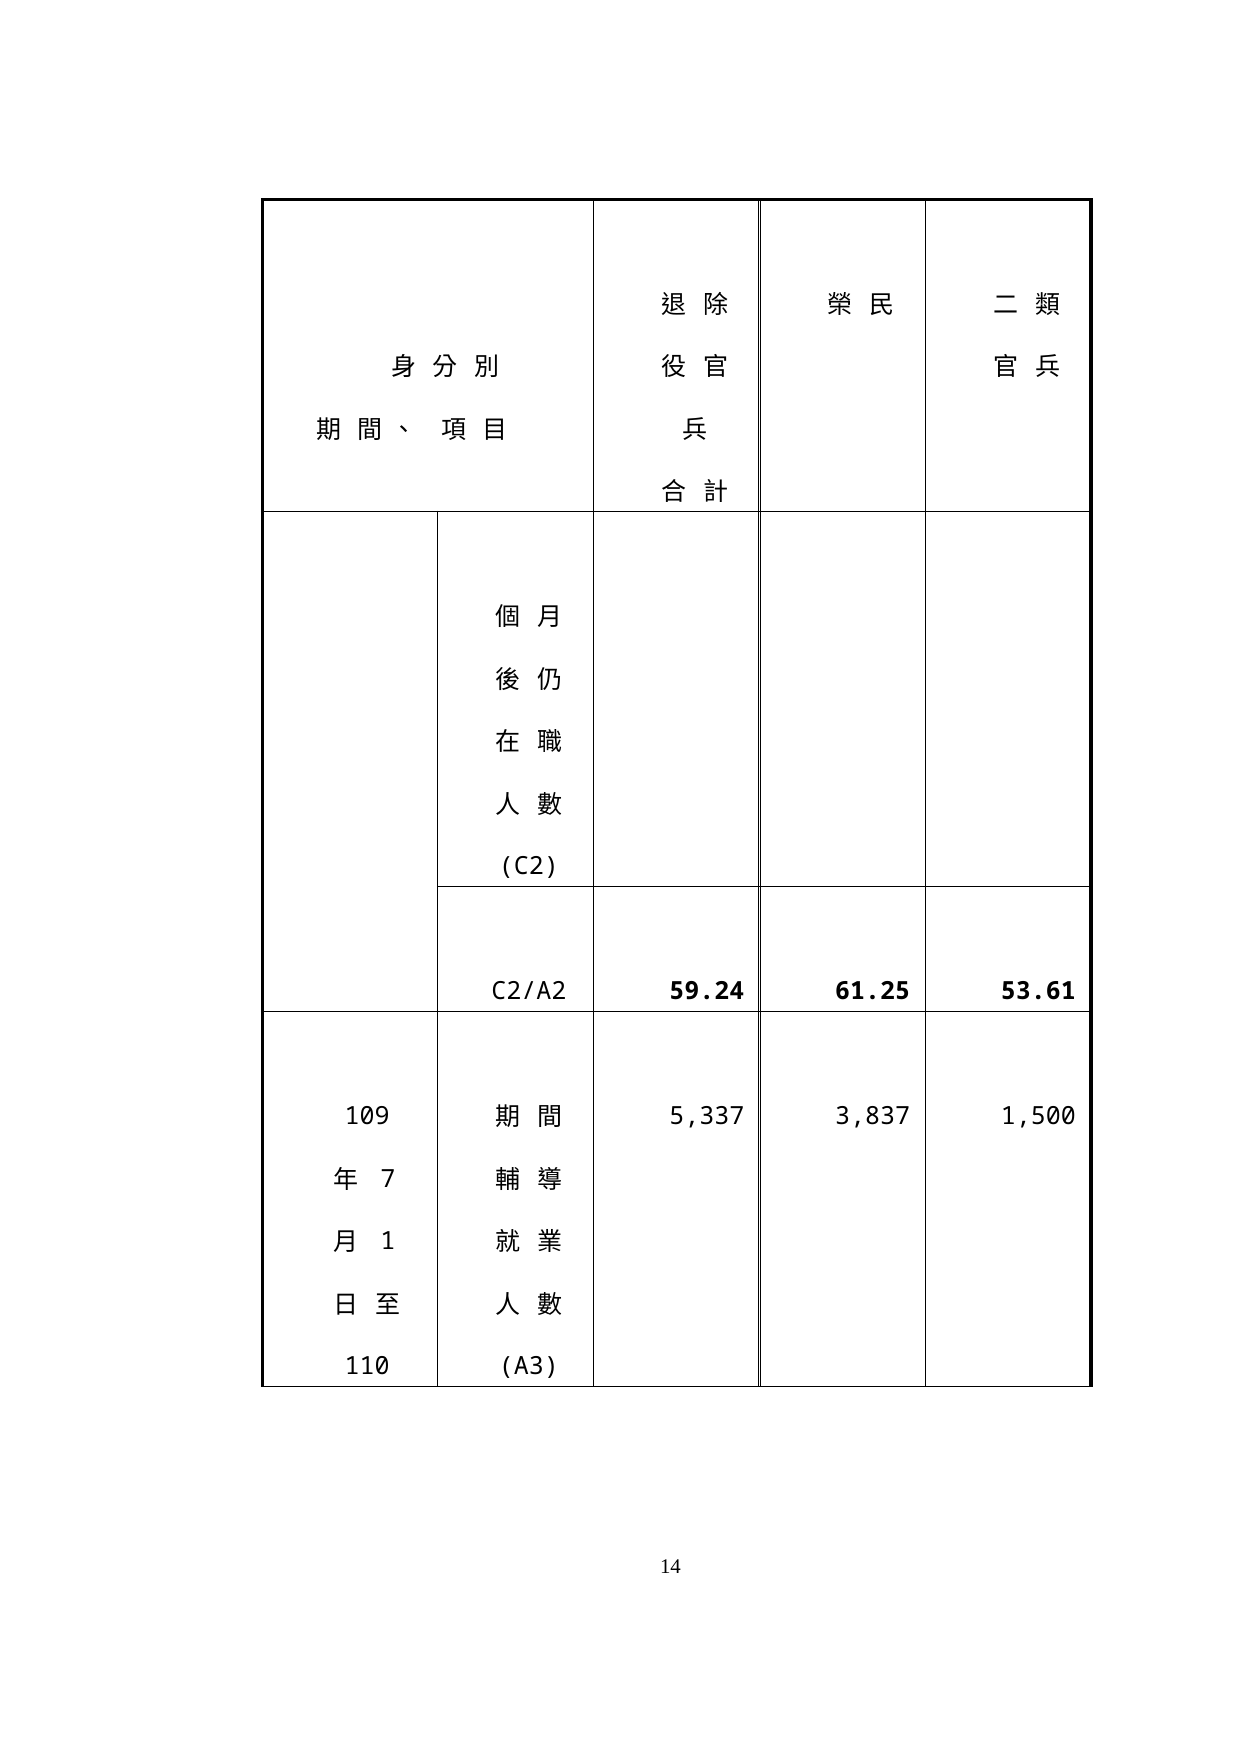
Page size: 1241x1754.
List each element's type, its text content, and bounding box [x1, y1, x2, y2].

table_cell 個月後仍在職 人數 (C2) [438, 512, 593, 886]
table_cell 3,837 [761, 1012, 925, 1386]
table_cell 5,337 [594, 1012, 758, 1386]
table_cell C2/A2 [438, 887, 593, 1011]
table_cell [264, 512, 437, 1011]
table_cell [594, 512, 758, 886]
table_header 榮民 [761, 201, 925, 511]
table_cell [761, 512, 925, 886]
table_cell 61.25 [761, 887, 925, 1011]
table_cell 期間輔導就業人數 (A3) [438, 1012, 593, 1386]
table_cell [926, 512, 1089, 886]
table_cell 1,500 [926, 1012, 1089, 1386]
table_header 二類官兵 [926, 201, 1089, 511]
table_cell 59.24 [594, 887, 758, 1011]
table_cell 109年7月1日至110 [264, 1012, 437, 1386]
table_header 退除役官兵 合計 [594, 201, 758, 511]
table_cell 53.61 [926, 887, 1089, 1011]
table_header 身分別 期間、項目 [264, 201, 593, 511]
